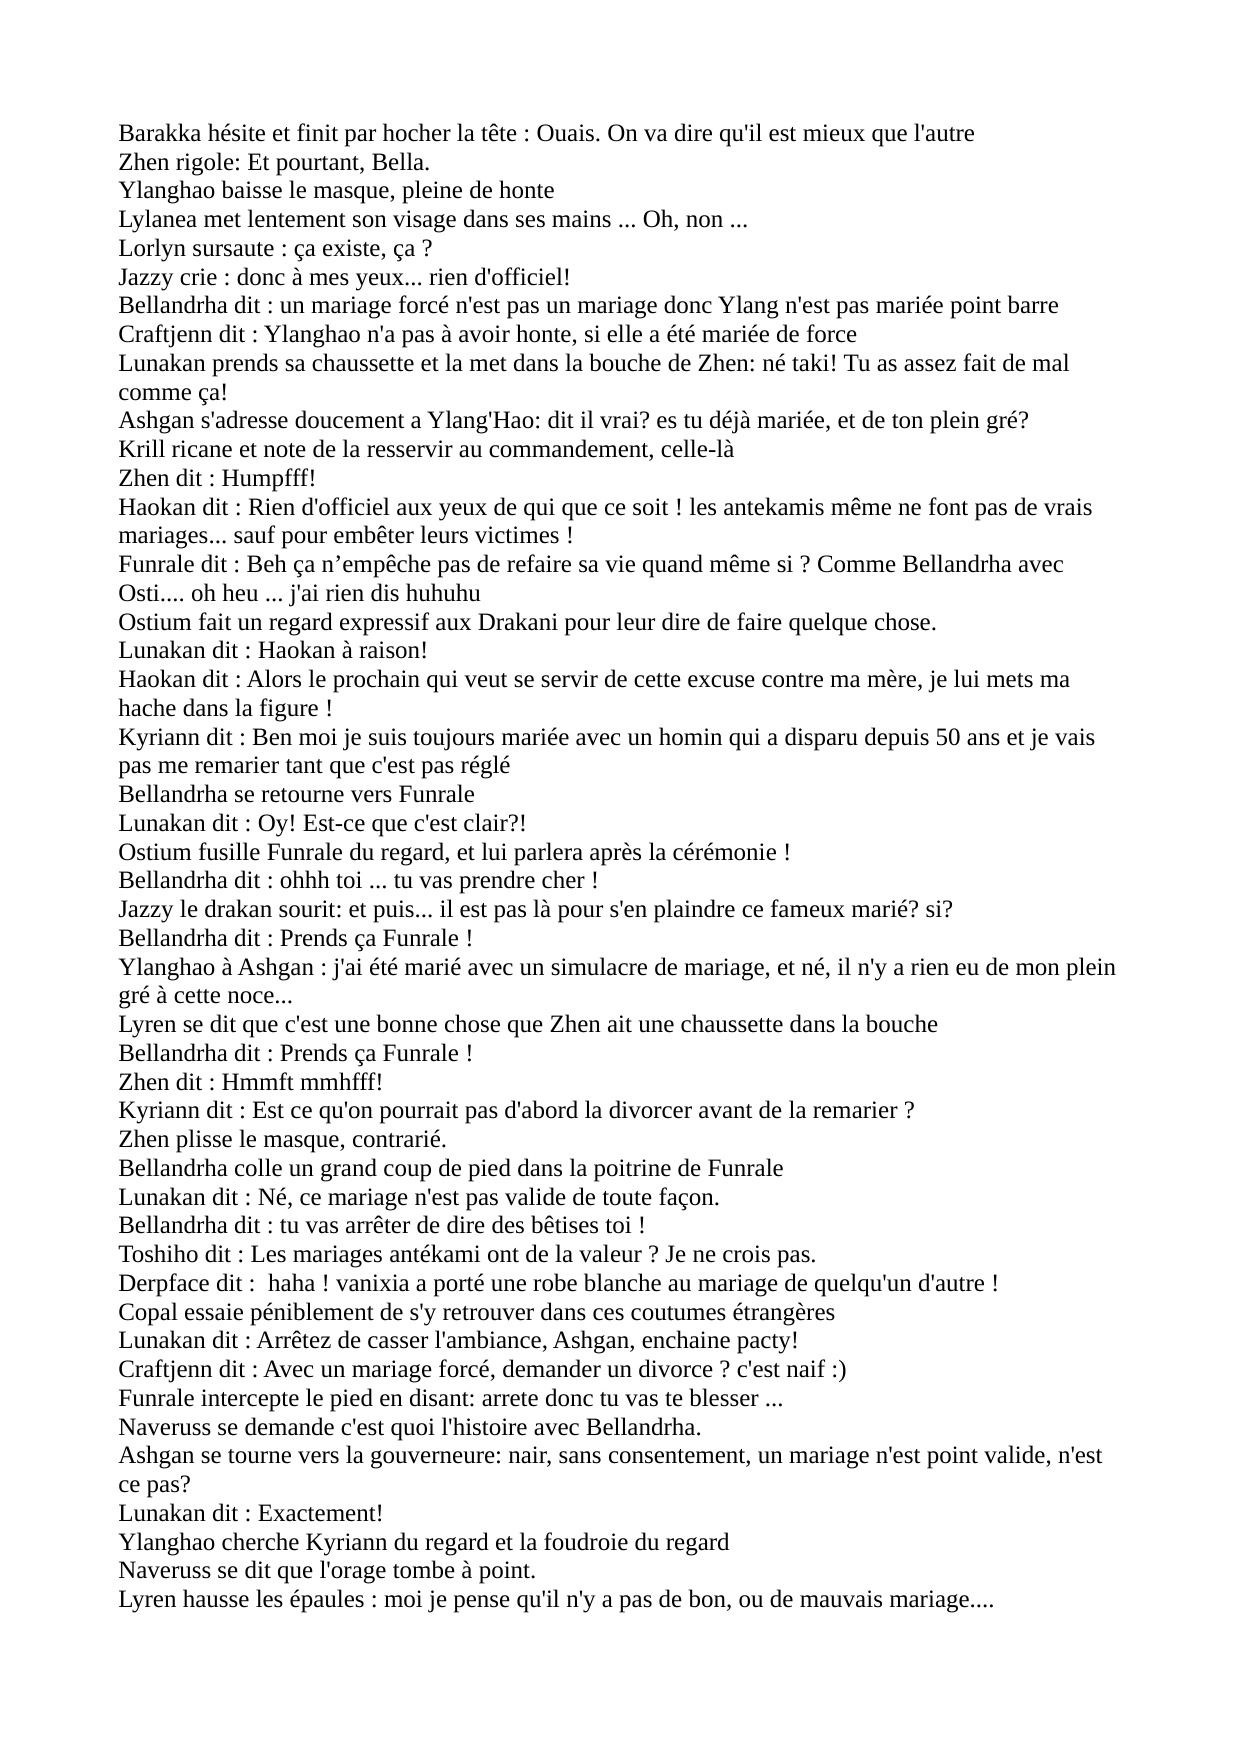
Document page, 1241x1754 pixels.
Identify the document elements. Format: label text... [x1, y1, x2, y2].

text Lunakan dit : Haokan à raison! [118, 636, 1122, 664]
text Lyren hausse les épaules : moi je pense qu'il n'y a pas de bon, ou de mauvais mariage.... [118, 1584, 1122, 1613]
text Naveruss se demande c'est quoi l'histoire avec Bellandrha. [118, 1412, 1122, 1441]
text Craftjenn dit : Avec un mariage forcé, demander un divorce ? c'est naif :) [118, 1354, 1122, 1383]
text Lunakan dit : Né, ce mariage n'est pas valide de toute façon. [118, 1182, 1122, 1211]
text Funrale intercepte le pied en disant: arrete donc tu vas te blesser ... [118, 1383, 1122, 1412]
text Bellandrha colle un grand coup de pied dans la poitrine de Funrale [118, 1153, 1122, 1182]
text Bellandrha dit : un mariage forcé n'est pas un mariage donc Ylang n'est pas mariée point barre [118, 291, 1122, 319]
text Barakka hésite et finit par hocher la tête : Ouais. On va dire qu'il est mieux que l'autre [118, 118, 1122, 147]
text Ylanghao cherche Kyriann du regard et la foudroie du regard [118, 1527, 1122, 1556]
text Bellandrha se retourne vers Funrale [118, 779, 1122, 808]
text Ashgan s'adresse doucement a Ylang'Hao: dit il vrai? es tu déjà mariée, et de ton plein gré? [118, 406, 1122, 434]
text Bellandrha dit : Prends ça Funrale ! [118, 1038, 1122, 1067]
text Zhen plisse le masque, contrarié. [118, 1124, 1122, 1153]
text Zhen dit : Humpfff! [118, 463, 1122, 492]
text Lunakan prends sa chaussette et la met dans la bouche de Zhen: né taki! Tu as assez fait de mal comme ça! [118, 348, 1122, 406]
text Zhen rigole: Et pourtant, Bella. [118, 147, 1122, 176]
text Lunakan dit : Oy! Est-ce que c'est clair?! [118, 808, 1122, 837]
text Jazzy crie : donc à mes yeux... rien d'officiel! [118, 262, 1122, 291]
text Copal essaie péniblement de s'y retrouver dans ces coutumes étrangères [118, 1297, 1122, 1326]
text Bellandrha dit : ohhh toi ... tu vas prendre cher ! [118, 866, 1122, 894]
text Jazzy le drakan sourit: et puis... il est pas là pour s'en plaindre ce fameux marié? si? [118, 894, 1122, 923]
text Craftjenn dit : Ylanghao n'a pas à avoir honte, si elle a été mariée de force [118, 319, 1122, 348]
text Funrale dit : Beh ça n’empêche pas de refaire sa vie quand même si ? Comme Bellandrha avec Osti.... oh heu ... j'ai rien dis huhuhu [118, 549, 1122, 607]
text Naveruss se dit que l'orage tombe à point. [118, 1556, 1122, 1584]
text Lunakan dit : Arrêtez de casser l'ambiance, Ashgan, enchaine pacty! [118, 1326, 1122, 1354]
text Bellandrha dit : tu vas arrêter de dire des bêtises toi ! [118, 1211, 1122, 1239]
text Lylanea met lentement son visage dans ses mains ... Oh, non ... [118, 204, 1122, 233]
text Krill ricane et note de la resservir au commandement, celle-là [118, 434, 1122, 463]
text Derpface dit : haha ! vanixia a porté une robe blanche au mariage de quelqu'un d'autre ! [118, 1268, 1122, 1297]
text Kyriann dit : Est ce qu'on pourrait pas d'abord la divorcer avant de la remarier ? [118, 1096, 1122, 1124]
text Lunakan dit : Exactement! [118, 1498, 1122, 1527]
text Toshiho dit : Les mariages antékami ont de la valeur ? Je ne crois pas. [118, 1239, 1122, 1268]
text Ostium fusille Funrale du regard, et lui parlera après la cérémonie ! [118, 837, 1122, 866]
text Ylanghao à Ashgan : j'ai été marié avec un simulacre de mariage, et né, il n'y a rien eu de mon plein gré à cette noce... [118, 952, 1122, 1009]
text Haokan dit : Rien d'officiel aux yeux de qui que ce soit ! les antekamis même ne font pas de vrais mariages... sauf pour embêter leurs victimes ! [118, 492, 1122, 549]
text Ashgan se tourne vers la gouverneure: nair, sans consentement, un mariage n'est point valide, n'est ce pas? [118, 1441, 1122, 1498]
text Zhen dit : Hmmft mmhfff! [118, 1067, 1122, 1096]
text Haokan dit : Alors le prochain qui veut se servir de cette excuse contre ma mère, je lui mets ma hache dans la figure ! [118, 664, 1122, 722]
text Kyriann dit : Ben moi je suis toujours mariée avec un homin qui a disparu depuis 50 ans et je vais pas me remarier tant que c'est pas réglé [118, 722, 1122, 779]
text Lyren se dit que c'est une bonne chose que Zhen ait une chaussette dans la bouche [118, 1009, 1122, 1038]
text Ostium fait un regard expressif aux Drakani pour leur dire de faire quelque chose. [118, 607, 1122, 636]
text Bellandrha dit : Prends ça Funrale ! [118, 923, 1122, 952]
text Ylanghao baisse le masque, pleine de honte [118, 176, 1122, 204]
text Lorlyn sursaute : ça existe, ça ? [118, 233, 1122, 262]
